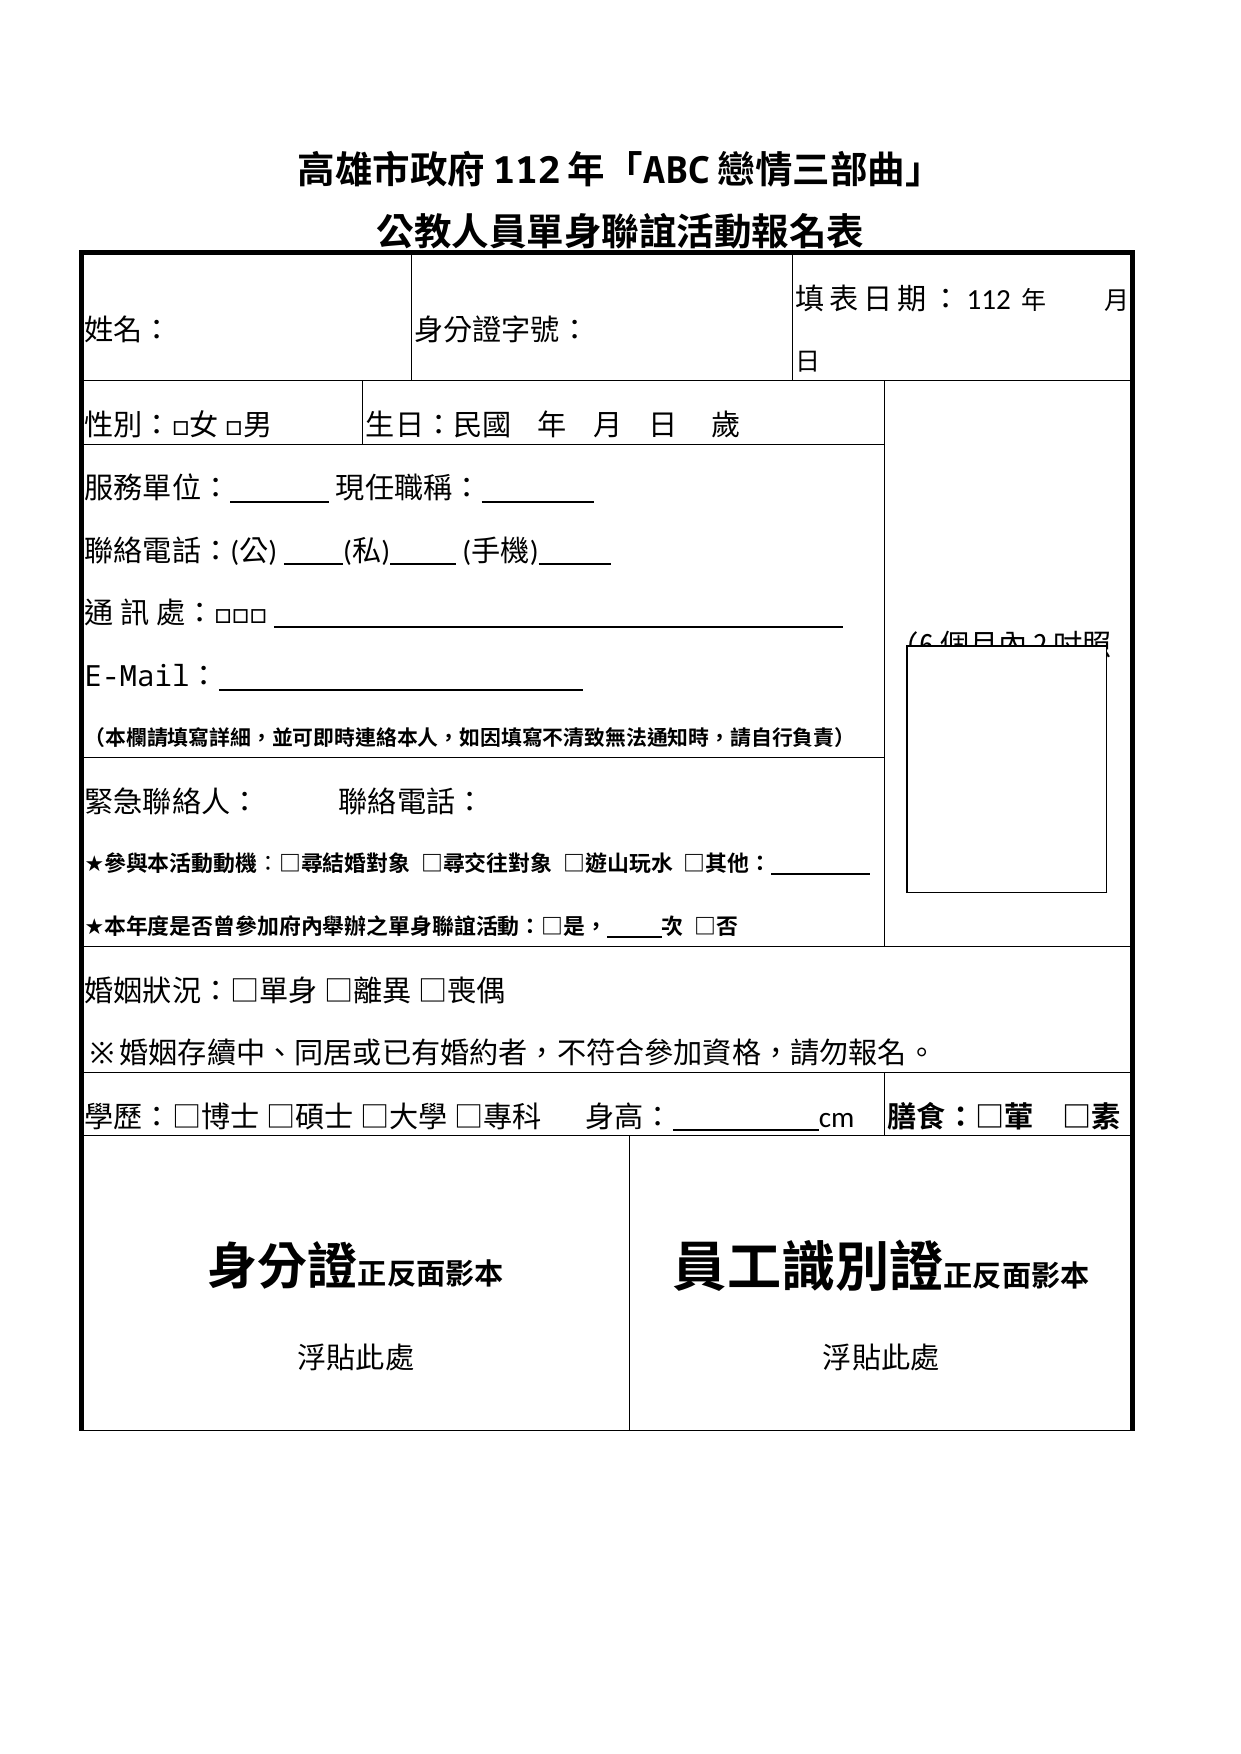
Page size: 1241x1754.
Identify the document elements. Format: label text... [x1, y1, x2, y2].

table_cell 婚姻狀況：□單身 □離異 □喪偶 ※婚姻存續中、同居或已有婚約者，不符合參加資格，請勿報名。 [84, 947, 1130, 1072]
table_cell 服務單位： 現任職稱： 聯絡電話：(公) (私) (手機) 通 訊 處：□□□ E-Mail： （本欄請填寫詳細，並可即時連絡本人，如因填寫不清致無法通知時，請自行負責） [84, 445, 884, 757]
table_header 填表日期：112年 月 日 [793, 255, 1130, 380]
table_header 身分證字號： [412, 255, 792, 380]
table_cell 學歷：□博士 □碩士 □大學 □專科 身高： cm [84, 1073, 884, 1135]
table_cell 生日：民國 年 月 日 歲 [363, 381, 884, 443]
table_cell 緊急聯絡人： 聯絡電話： ★參與本活動動機：□尋結婚對象 □尋交往對象 □遊山玩水 □其他： ★本年度是否曾參加府內舉辦之單身聯誼活動：□是， 次 □否 [84, 758, 884, 946]
table_cell (6個月內2吋照片) [885, 381, 1130, 946]
table_cell 身分證正反面影本 浮貼此處 [84, 1136, 629, 1430]
table_cell 膳食：□葷 □素 [885, 1073, 1130, 1135]
text 高雄市政府112年「ABC戀情三部曲」 [118, 125, 1122, 188]
table_cell 性別：□女 □男 [84, 381, 362, 443]
table_cell 員工識別證正反面影本 浮貼此處 [630, 1136, 1130, 1430]
text 公教人員單身聯誼活動報名表 [118, 188, 1122, 250]
table_header 姓名： [84, 255, 411, 380]
